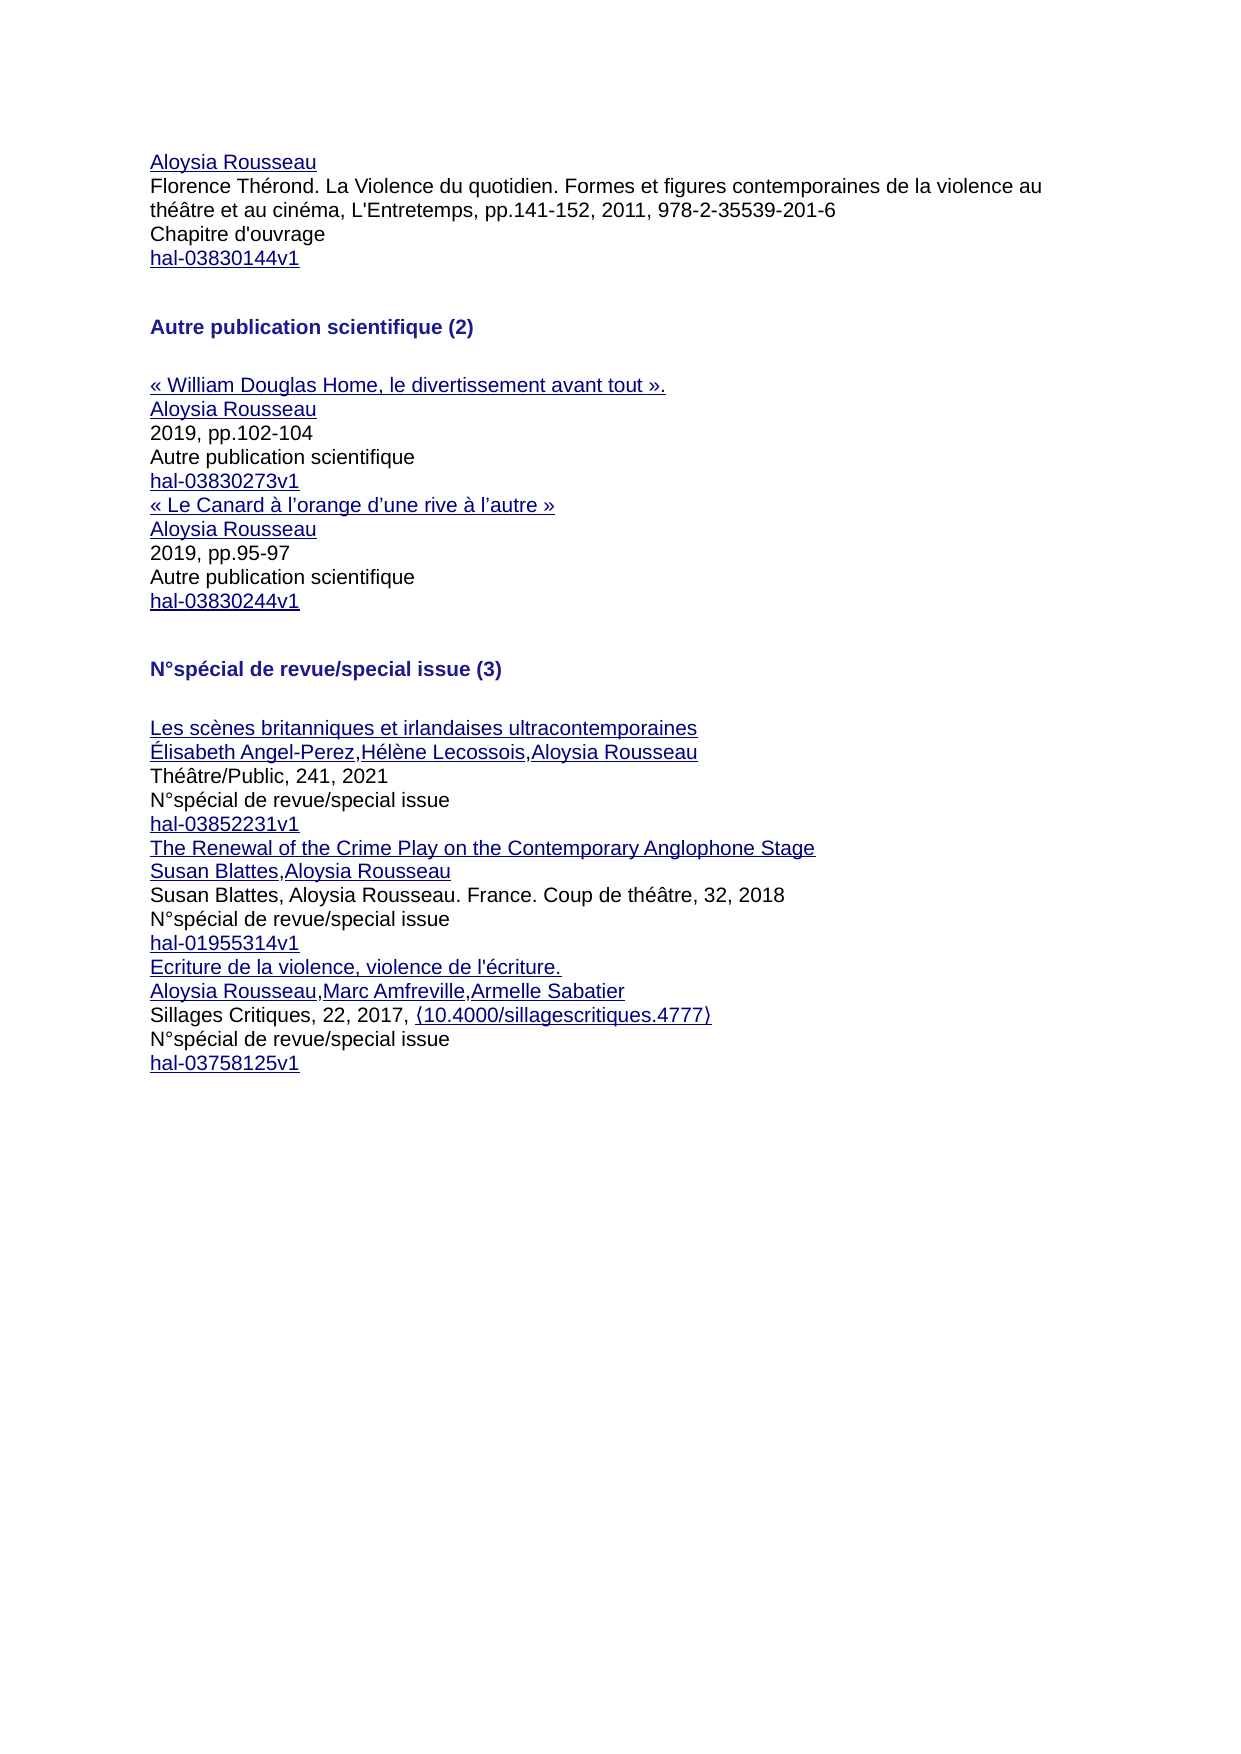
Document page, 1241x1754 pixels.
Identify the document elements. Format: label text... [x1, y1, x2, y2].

table_cell « Le Canard à l’orange d’une rive à l’autre » Aloysia Rousseau 2019, pp.95-97 Autre publication scientifique hal-03830244v1 [150, 493, 1090, 612]
table_header « William Douglas Home, le divertissement avant tout ». Aloysia Rousseau 2019, pp.102-104 Autre publication scientifique hal-03830273v1 [150, 373, 1090, 493]
table_header Les scènes britanniques et irlandaises ultracontemporaines Élisabeth Angel-Perez,Hélène Lecossois,Aloysia Rousseau Théâtre/Public, 241, 2021 N°spécial de revue/special issue hal-03852231v1 [150, 716, 1090, 835]
table_cell Ecriture de la violence, violence de l'écriture. Aloysia Rousseau,Marc Amfreville,Armelle Sabatier Sillages Critiques, 22, 2017, ⟨10.4000/sillagescritiques.4777⟩ N°spécial de revue/special issue hal-03758125v1 [150, 955, 1090, 1075]
subtitle N°spécial de revue/special issue (3) [150, 657, 1090, 681]
subtitle Autre publication scientifique (2) [150, 314, 1090, 338]
table_cell The Renewal of the Crime Play on the Contemporary Anglophone Stage Susan Blattes,Aloysia Rousseau Susan Blattes, Aloysia Rousseau. France. Coup de théâtre, 32, 2018 N°spécial de revue/special issue hal-01955314v1 [150, 835, 1090, 955]
table_cell Aloysia Rousseau Florence Thérond. La Violence du quotidien. Formes et figures contemporaines de la violence au théâtre et au cinéma, L'Entretemps, pp.141-152, 2011, 978-2-35539-201-6 Chapitre d'ouvrage hal-03830144v1 [150, 150, 1090, 270]
